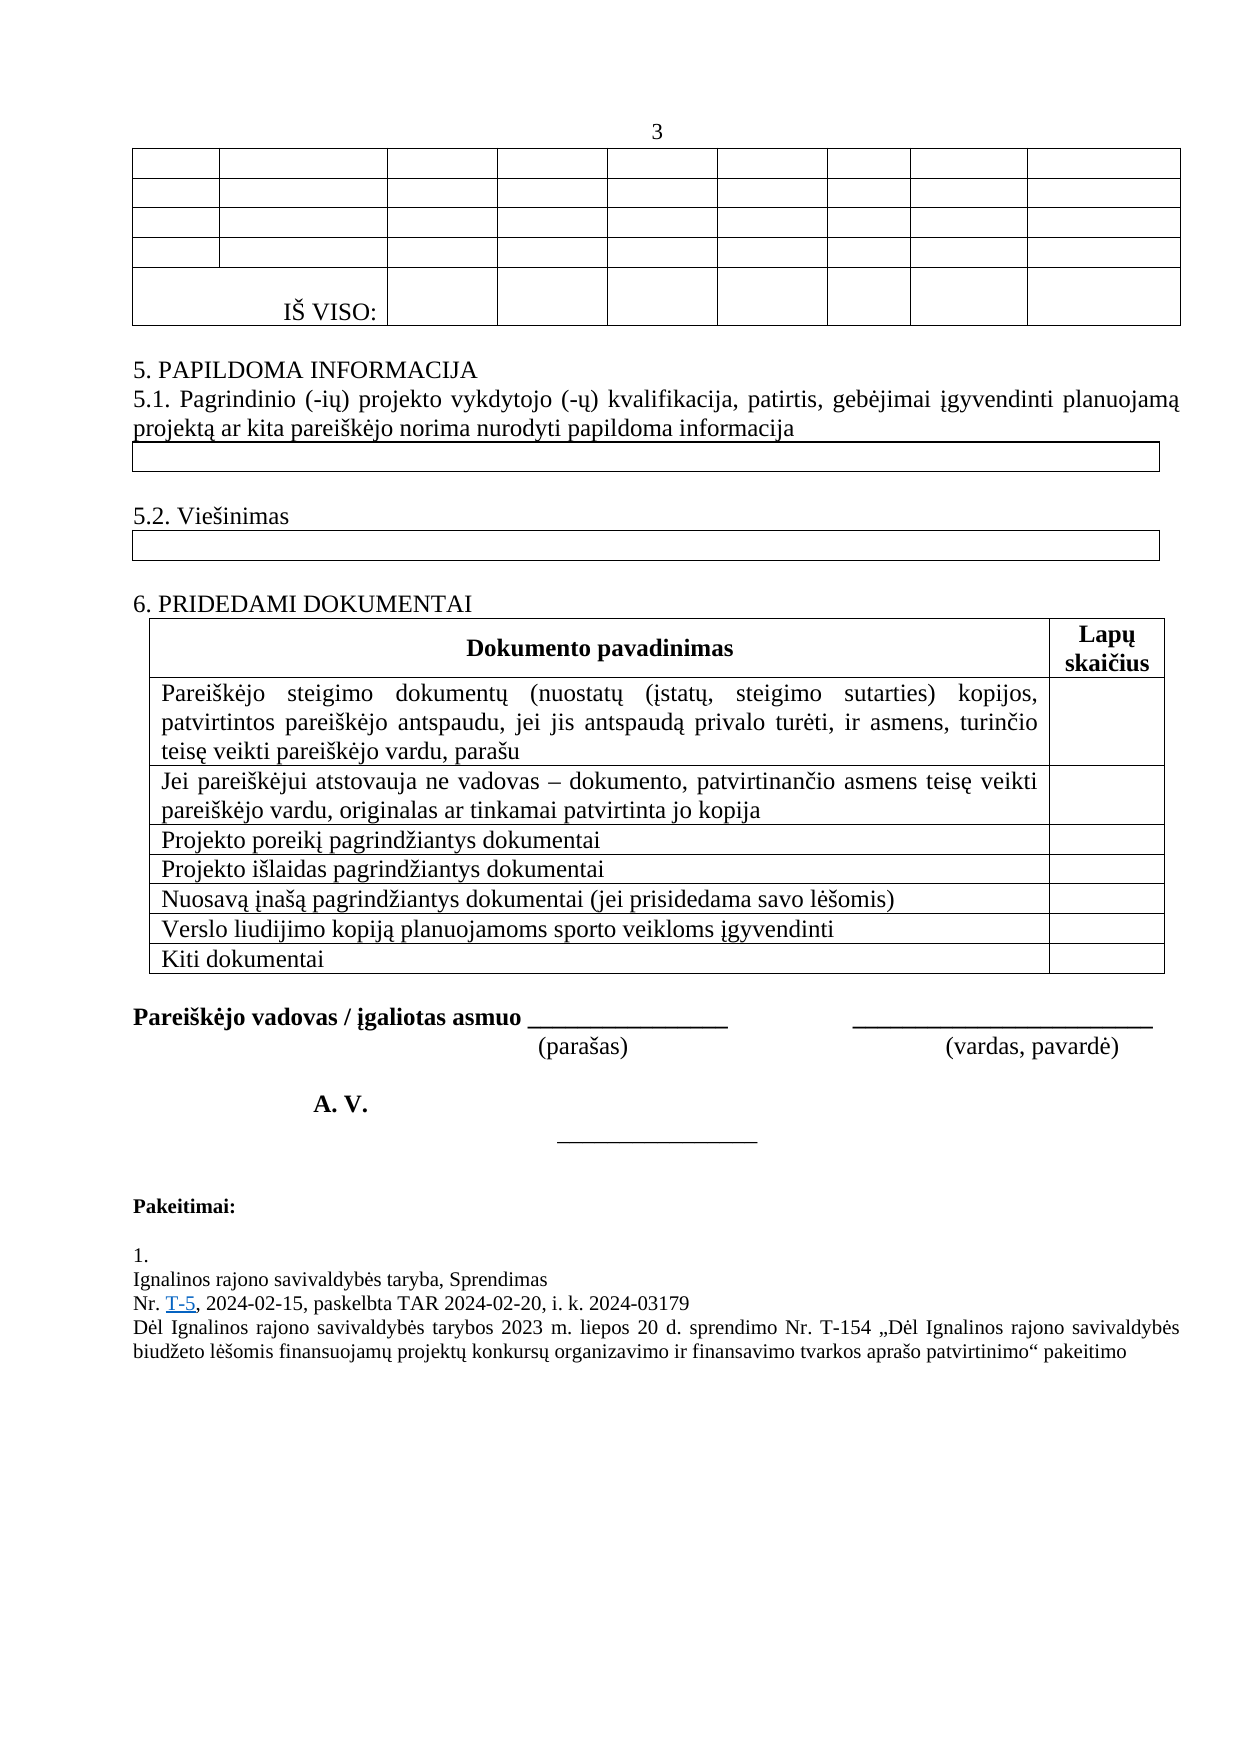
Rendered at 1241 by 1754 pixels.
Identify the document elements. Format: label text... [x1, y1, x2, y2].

table_cell [828, 208, 910, 237]
table_cell [1050, 914, 1164, 943]
table_cell [498, 238, 607, 267]
table_cell [1050, 944, 1164, 973]
text Pareiškėjo vadovas / įgaliotas asmuo ________________ ________________________ [133, 1002, 1240, 1031]
table_cell [718, 179, 827, 207]
table_cell [133, 238, 219, 267]
table_cell [911, 238, 1027, 267]
table_cell [608, 238, 717, 267]
table_cell Verslo liudijimo kopiją planuojamoms sporto veikloms įgyvendinti [150, 914, 1049, 943]
table_cell [718, 208, 827, 237]
text Dėl Ignalinos rajono savivaldybės tarybos 2023 m. liepos 20 d. sprendimo Nr. T-154 „Dėl Ignalinos rajono savivaldybės biudžeto lėšomis finansuojamų projektų konkursų organizavimo ir finansavimo tvarkos aprašo patvirtinimo“ pakeitimo [133, 1315, 1181, 1363]
table_cell [911, 208, 1027, 237]
table_cell [220, 208, 387, 237]
table_header [133, 443, 1159, 471]
table_cell Projekto išlaidas pagrindžiantys dokumentai [150, 855, 1049, 883]
table_cell [608, 149, 717, 177]
table_cell [498, 179, 607, 207]
table_cell Projekto poreikį pagrindžiantys dokumentai [150, 825, 1049, 853]
text 6. PRIDEDAMI DOKUMENTAI [133, 589, 1181, 618]
table_cell [498, 208, 607, 237]
table_cell [220, 179, 387, 207]
table_cell [1028, 238, 1180, 267]
table_cell [1028, 268, 1180, 325]
text 5.1. Pagrindinio (-ių) projekto vykdytojo (-ų) kvalifikacija, patirtis, gebėjimai įgyvendinti planuojamą projektą ar kita pareiškėjo norima nurodyti papildoma informacija [133, 384, 1181, 441]
table_cell [608, 208, 717, 237]
table_cell [388, 268, 497, 325]
table_cell [1050, 884, 1164, 913]
table_header [133, 531, 1159, 559]
table_cell [133, 149, 219, 177]
text 1. [133, 1242, 1181, 1267]
text A. V. [268, 1089, 1240, 1117]
table_cell [828, 149, 910, 177]
table_cell [1050, 825, 1164, 853]
table_cell IŠ VISO: [133, 268, 387, 325]
table_cell [388, 149, 497, 177]
text ________________ [133, 1117, 1181, 1146]
table_cell [1028, 149, 1180, 177]
text Nr. T-5, 2024-02-15, paskelbta TAR 2024-02-20, i. k. 2024-03179 [133, 1291, 1181, 1315]
table_cell [911, 268, 1027, 325]
table_cell [718, 268, 827, 325]
table_cell [608, 179, 717, 207]
table_cell [133, 208, 219, 237]
table_cell Nuosavą įnašą pagrindžiantys dokumentai (jei prisidedama savo lėšomis) [150, 884, 1049, 913]
table_header Lapų skaičius [1050, 619, 1164, 677]
table_cell Jei pareiškėjui atstovauja ne vadovas – dokumento, patvirtinančio asmens teisę veikti pareiškėjo vardu, originalas ar tinkamai patvirtinta jo kopija [150, 766, 1049, 824]
text Ignalinos rajono savivaldybės taryba, Sprendimas [133, 1267, 1181, 1291]
table_cell [388, 238, 497, 267]
table_cell Pareiškėjo steigimo dokumentų (nuostatų (įstatų, steigimo sutarties) kopijos, patvirtintos pareiškėjo antspaudu, jei jis antspaudą privalo turėti, ir asmens, turinčio teisę veikti pareiškėjo vardu, parašu [150, 678, 1049, 765]
table_cell [220, 149, 387, 177]
table_cell [388, 179, 497, 207]
table_cell [1028, 208, 1180, 237]
table_cell Kiti dokumentai [150, 944, 1049, 973]
table_cell [498, 149, 607, 177]
table_cell [220, 238, 387, 267]
table_cell [828, 179, 910, 207]
table_cell [828, 268, 910, 325]
table_cell [133, 179, 219, 207]
text 5. PAPILDOMA INFORMACIJA [133, 355, 1181, 384]
table_cell [1028, 179, 1180, 207]
table_cell [1050, 766, 1164, 824]
table_cell [498, 268, 607, 325]
table_cell [1050, 678, 1164, 765]
table_cell [718, 238, 827, 267]
text (parašas) (vardas, pavardė) [403, 1031, 1240, 1060]
text Pakeitimai: [133, 1194, 1181, 1218]
table_cell [911, 179, 1027, 207]
table_cell [828, 238, 910, 267]
table_cell [718, 149, 827, 177]
table_cell [388, 208, 497, 237]
text 5.2. Viešinimas [133, 501, 1181, 530]
table_header Dokumento pavadinimas [150, 619, 1049, 677]
table_cell [911, 149, 1027, 177]
table_cell [1050, 855, 1164, 883]
table_cell [608, 268, 717, 325]
